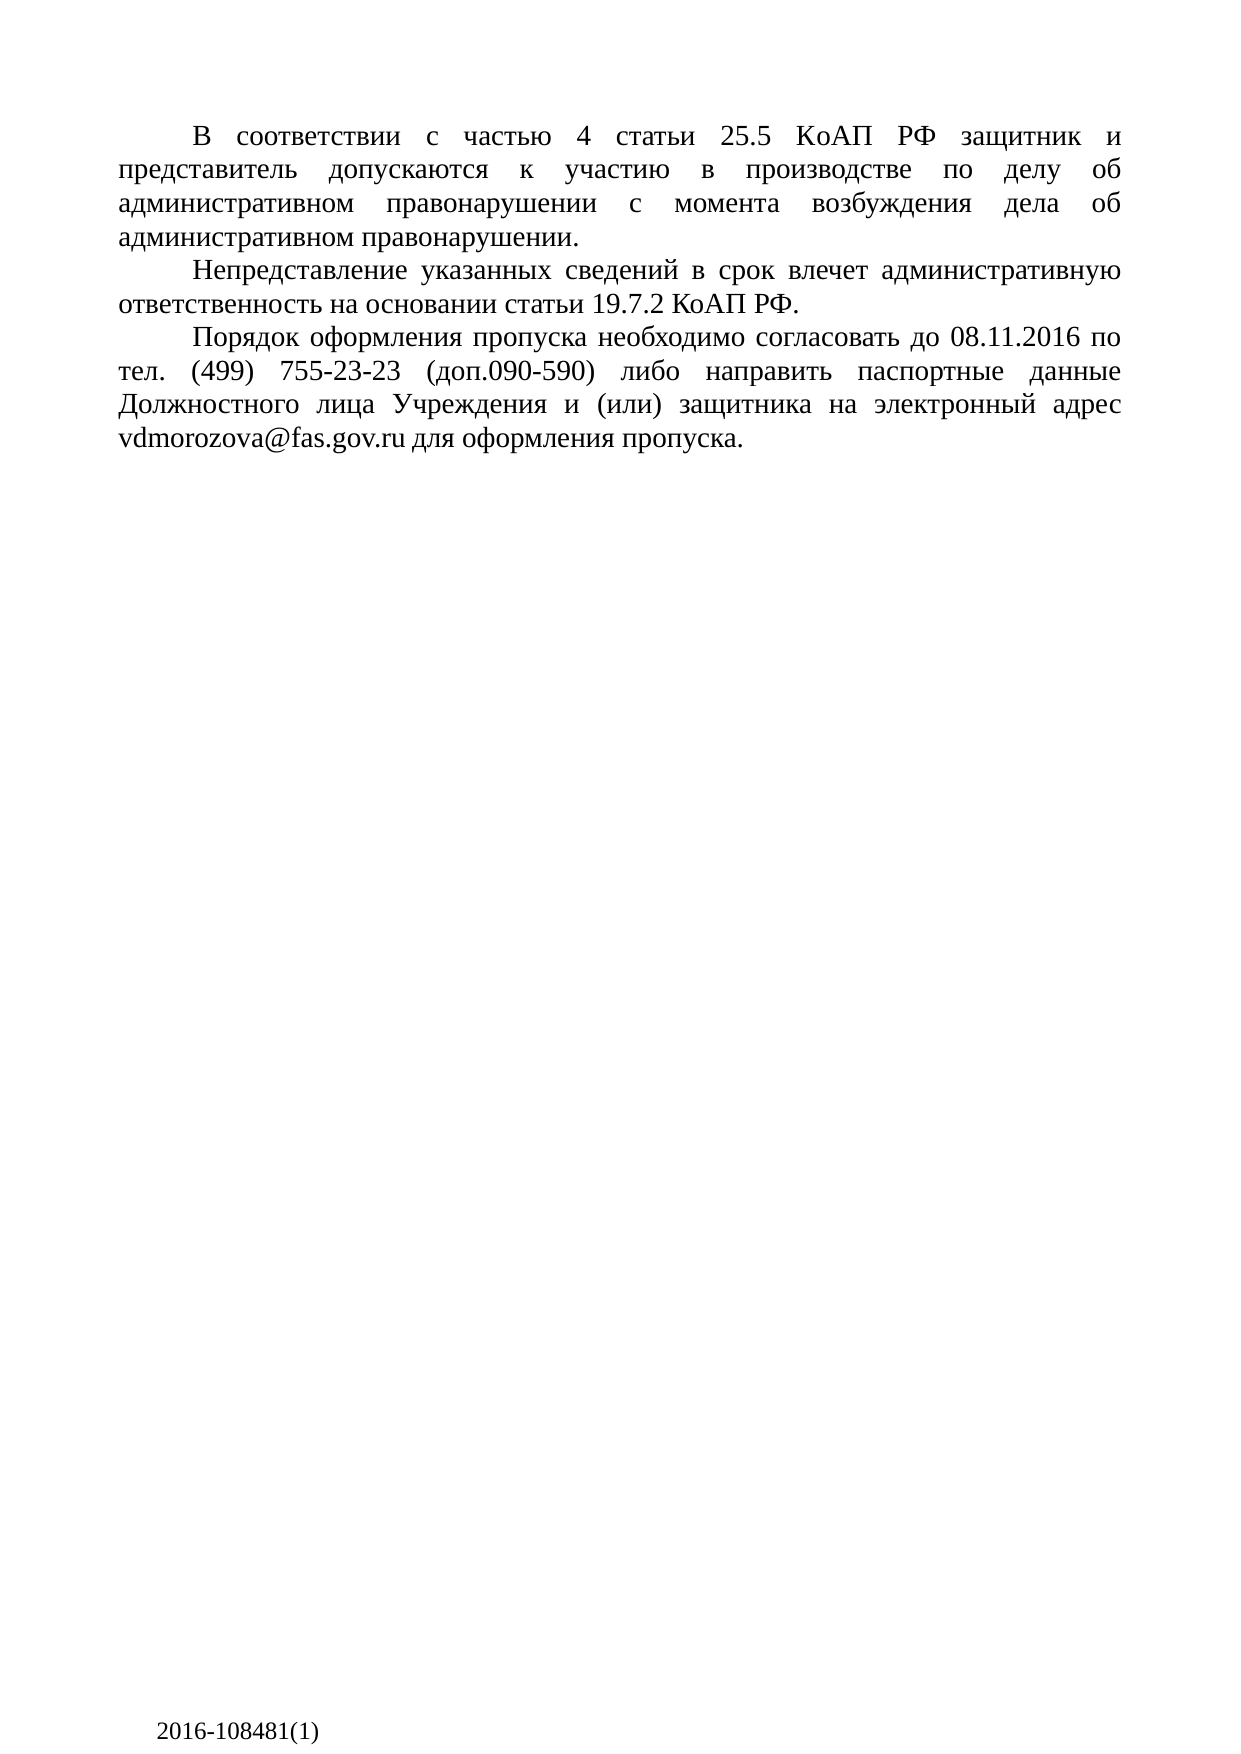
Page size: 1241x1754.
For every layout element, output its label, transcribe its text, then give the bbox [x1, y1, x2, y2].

text Порядок оформления пропуска необходимо согласовать до 08.11.2016 по тел. (499) 755-23-23 (доп.090-590) либо направить паспортные данные Должностного лица Учреждения и (или) защитника на электронный адрес vdmorozova@fas.gov.ru для оформления пропуска. [118, 319, 1122, 453]
text В соответствии с частью 4 статьи 25.5 КоАП РФ защитник и представитель допускаются к участию в производстве по делу об административном правонарушении с момента возбуждения дела об административном правонарушении. [118, 118, 1122, 252]
text Непредставление указанных сведений в срок влечет административную ответственность на основании статьи 19.7.2 КоАП РФ. [118, 252, 1122, 319]
